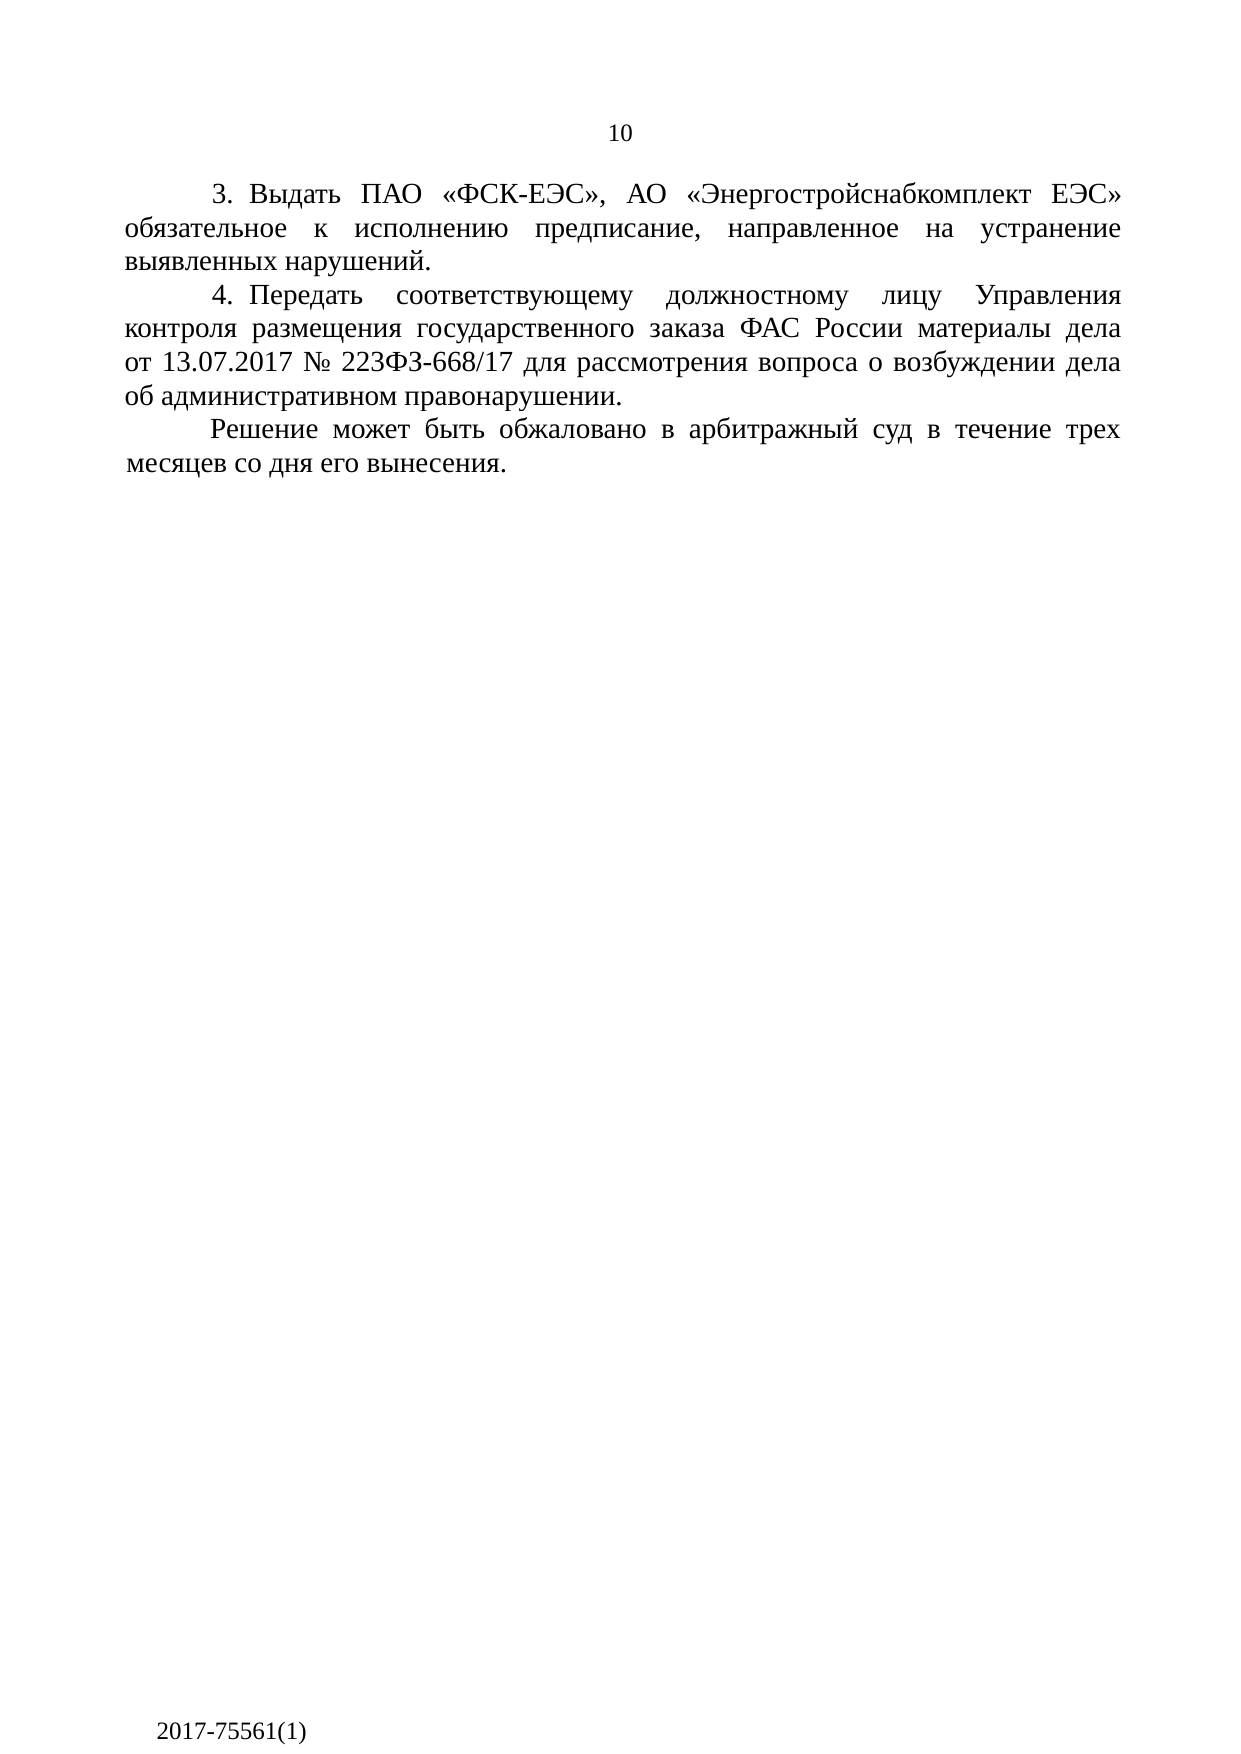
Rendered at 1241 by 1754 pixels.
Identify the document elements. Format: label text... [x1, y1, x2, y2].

text Решение может быть обжаловано в арбитражный суд в течение трех месяцев со дня его вынесения. [126, 411, 1122, 478]
list Выдать ПАО «ФСК-ЕЭС», АО «Энергостройснабкомплект ЕЭС» обязательное к исполнению предписание, направленное на устранение выявленных нарушений. [124, 176, 1122, 277]
list Передать соответствующему должностному лицу Управления контроля размещения государственного заказа ФАС России материалы дела от 13.07.2017 № 223ФЗ-668/17 для рассмотрения вопроса о возбуждении дела об административном правонарушении. [124, 277, 1122, 411]
